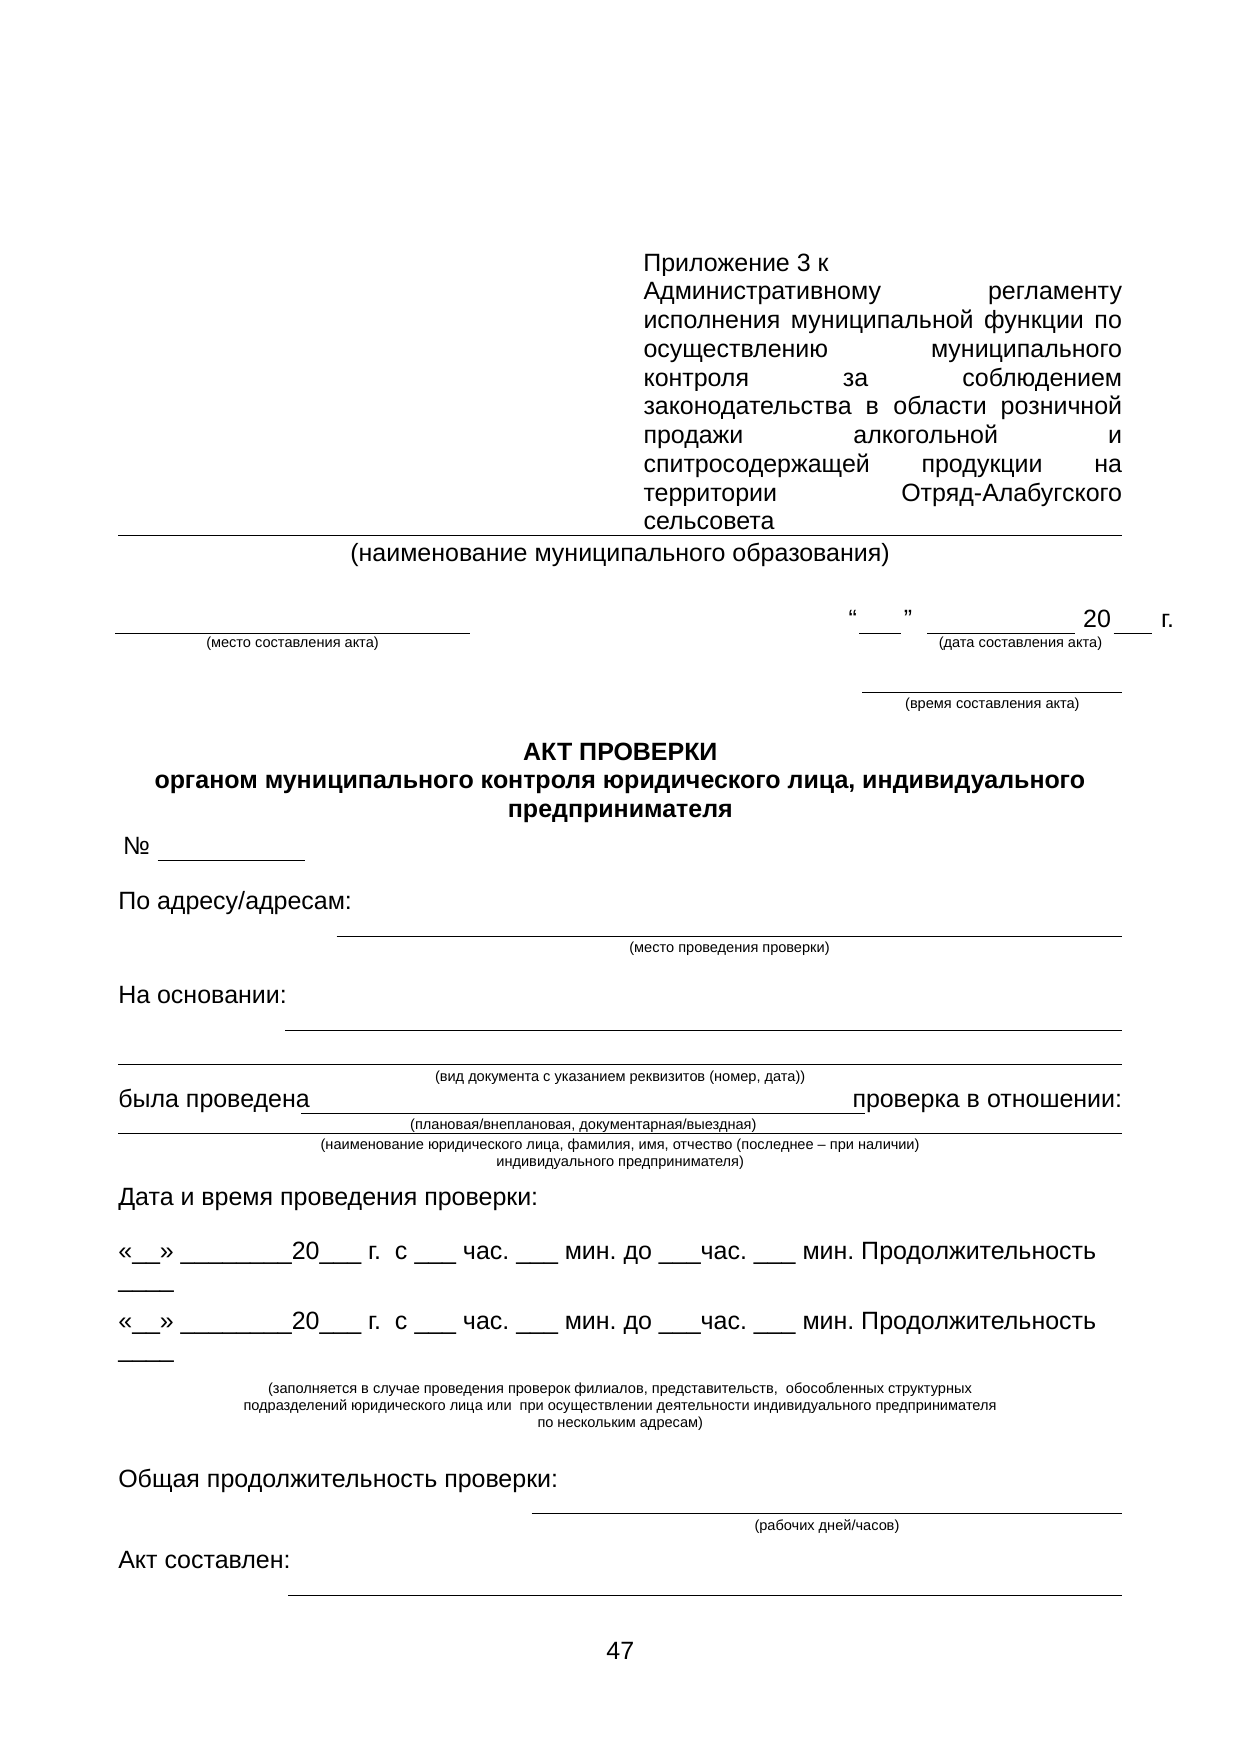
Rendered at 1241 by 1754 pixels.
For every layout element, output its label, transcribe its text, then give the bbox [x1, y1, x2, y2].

text (заполняется в случае проведения проверок филиалов, представительств, обособленных структурных подразделений юридического лица или при осуществлении деятельности индивидуального предпринимателя по нескольким адресам) [118, 1380, 1122, 1430]
table_header ” [901, 604, 927, 633]
text АКТ ПРОВЕРКИ органом муниципального контроля юридического лица, индивидуального предпринимателя [118, 737, 1122, 823]
table_header [927, 604, 1075, 633]
text (время составления акта) [862, 693, 1122, 712]
table_cell (место составления акта) [115, 634, 469, 663]
table_cell (дата составления акта) [859, 633, 1181, 663]
table_header 20 [1075, 604, 1113, 633]
table_header “ [470, 604, 859, 633]
text была проведена проверка в отношении: [118, 1084, 1122, 1113]
text «__» ________20___ г. с ___ час. ___ мин. до ___час. ___ мин. Продолжительность ____ [118, 1236, 1122, 1293]
text (вид документа с указанием реквизитов (номер, дата)) [118, 1065, 1122, 1084]
table_header [115, 604, 469, 633]
table_header [859, 604, 901, 633]
table_header [1114, 604, 1152, 633]
text По адресу/адресам: [118, 886, 1122, 915]
text «__» ________20___ г. с ___ час. ___ мин. до ___час. ___ мин. Продолжительность ____ [118, 1306, 1122, 1363]
table_header [158, 831, 305, 860]
text (наименование муниципального образования) [118, 536, 1122, 567]
text Дата и время проведения проверки: [118, 1182, 1122, 1211]
table_cell [470, 633, 859, 663]
text (плановая/внеплановая, документарная/выездная) [301, 1114, 865, 1133]
text Общая продолжительность проверки: [118, 1463, 1122, 1492]
text Административному регламенту исполнения муниципальной функции по осуществлению муниципального контроля за соблюдением законодательства в области розничной продажи алкогольной и спитросодержащей продукции на территории Отряд-Алабугского сельсовета [643, 276, 1122, 535]
text Приложение 3 к [591, 247, 1122, 276]
table_header г. [1152, 604, 1187, 633]
table_cell [1181, 633, 1187, 663]
text (наименование юридического лица, фамилия, имя, отчество (последнее – при наличии) индивидуального предпринимателя) [118, 1134, 1122, 1169]
table_header № [120, 831, 158, 860]
text (рабочих дней/часов) [532, 1514, 1122, 1533]
text На основании: [118, 980, 1122, 1009]
text Акт составлен: [118, 1546, 1122, 1574]
text (место проведения проверки) [337, 937, 1122, 955]
